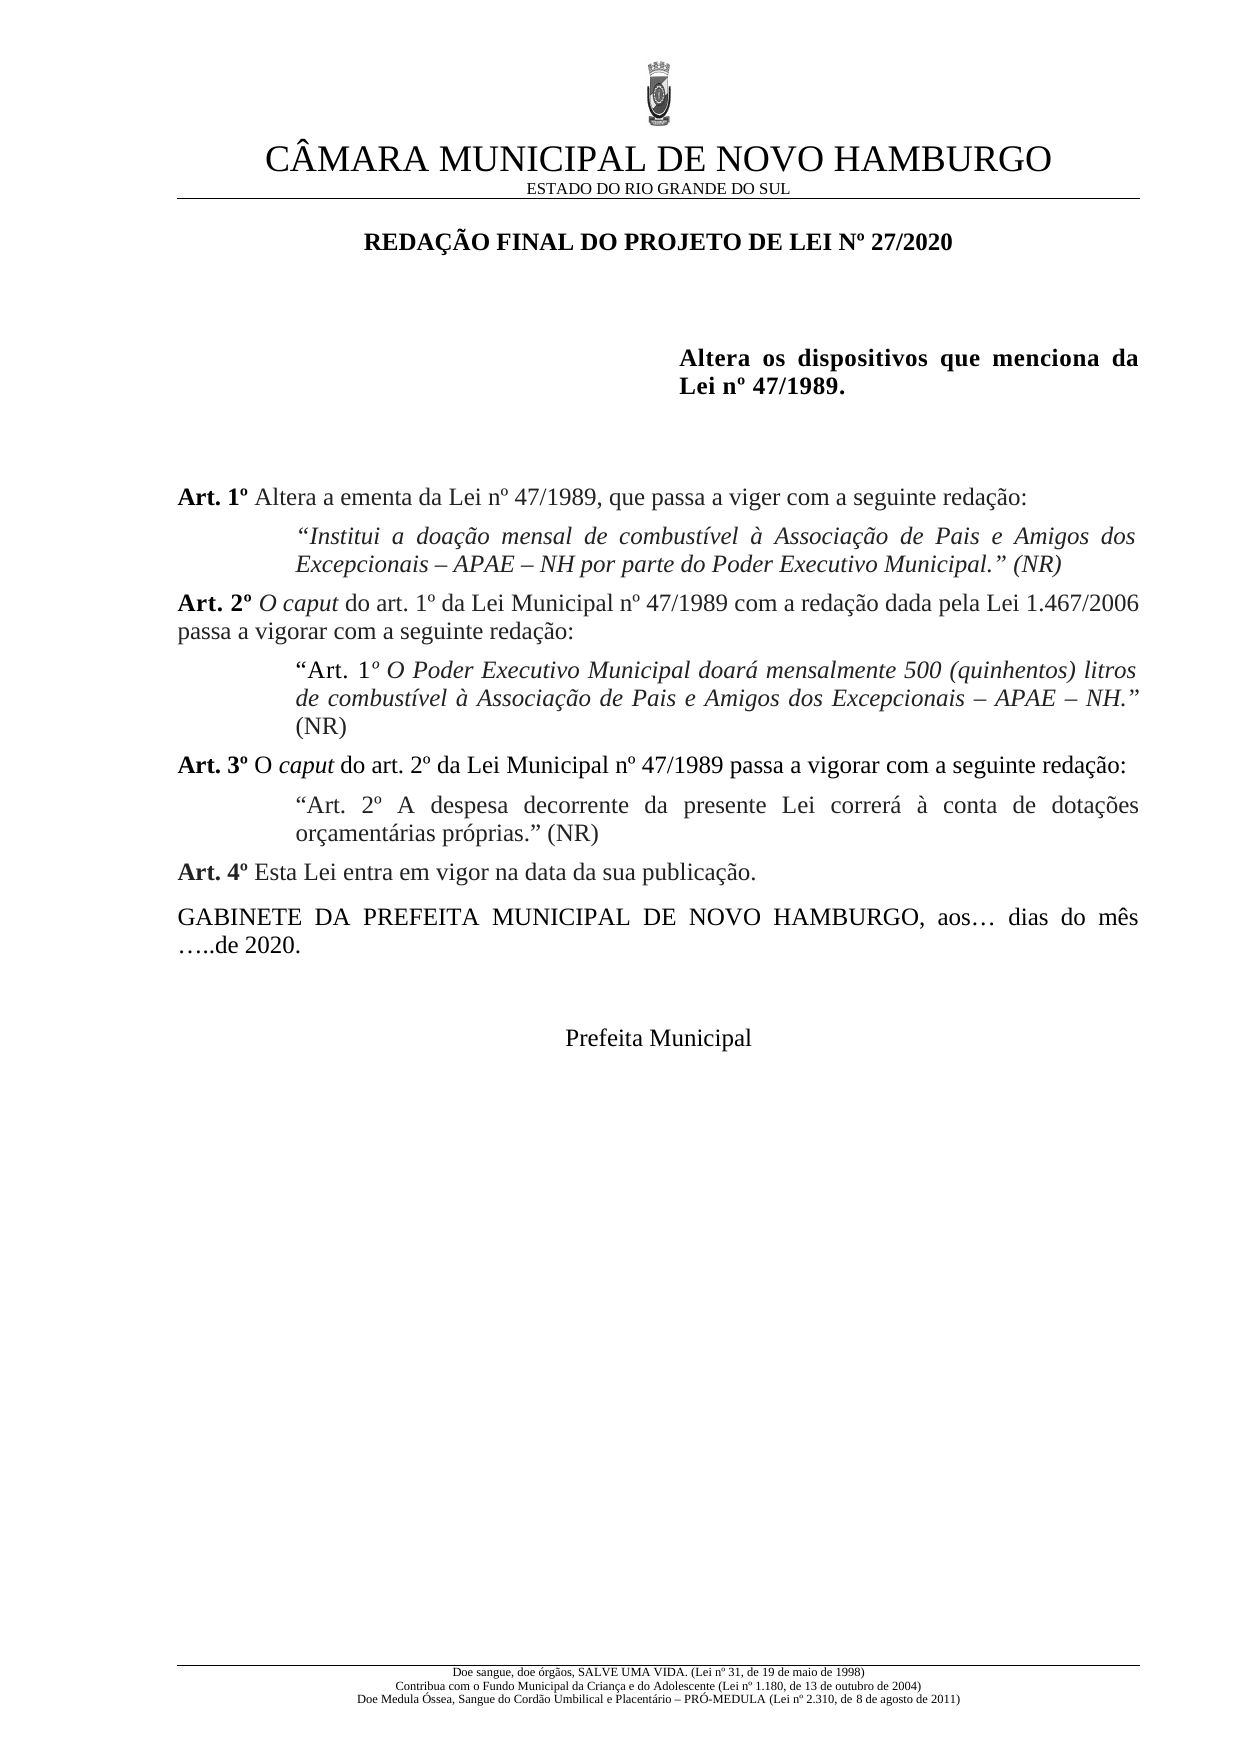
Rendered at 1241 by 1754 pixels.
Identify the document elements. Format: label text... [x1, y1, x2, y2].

text Altera os dispositivos que menciona da Lei nº 47/1989. [679, 344, 1140, 400]
text Art. 2º O caput do art. 1º da Lei Municipal nº 47/1989 com a redação dada pela Lei 1.467/2006 passa a vigorar com a seguinte redação: [177, 589, 1140, 645]
text Art. 1º Altera a ementa da Lei nº 47/1989, que passa a viger com a seguinte redação: [177, 483, 1140, 510]
text “Art. 1º O Poder Executivo Municipal doará mensalmente 500 (quinhentos) litros de combustível à Associação de Pais e Amigos dos Excepcionais – APAE – NH.” (NR) [295, 657, 1140, 740]
text “Institui a doação mensal de combustível à Associação de Pais e Amigos dos Excepcionais – APAE – NH por parte do Poder Executivo Municipal.” (NR) [295, 522, 1140, 578]
text REDAÇÃO FINAL DO PROJETO DE LEI Nº 27/2020 [177, 228, 1140, 256]
text GABINETE DA PREFEITA MUNICIPAL DE NOVO HAMBURGO, aos… dias do mês …..de 2020. [177, 903, 1140, 959]
text “Art. 2º A despesa decorrente da presente Lei correrá à conta de dotações orçamentárias próprias.” (NR) [295, 791, 1140, 846]
text Prefeita Municipal [177, 1024, 1140, 1052]
text Art. 3º O caput do art. 2º da Lei Municipal nº 47/1989 passa a vigorar com a seguinte redação: [177, 751, 1140, 779]
text Art. 4º Esta Lei entra em vigor na data da sua publicação. [177, 858, 1140, 886]
